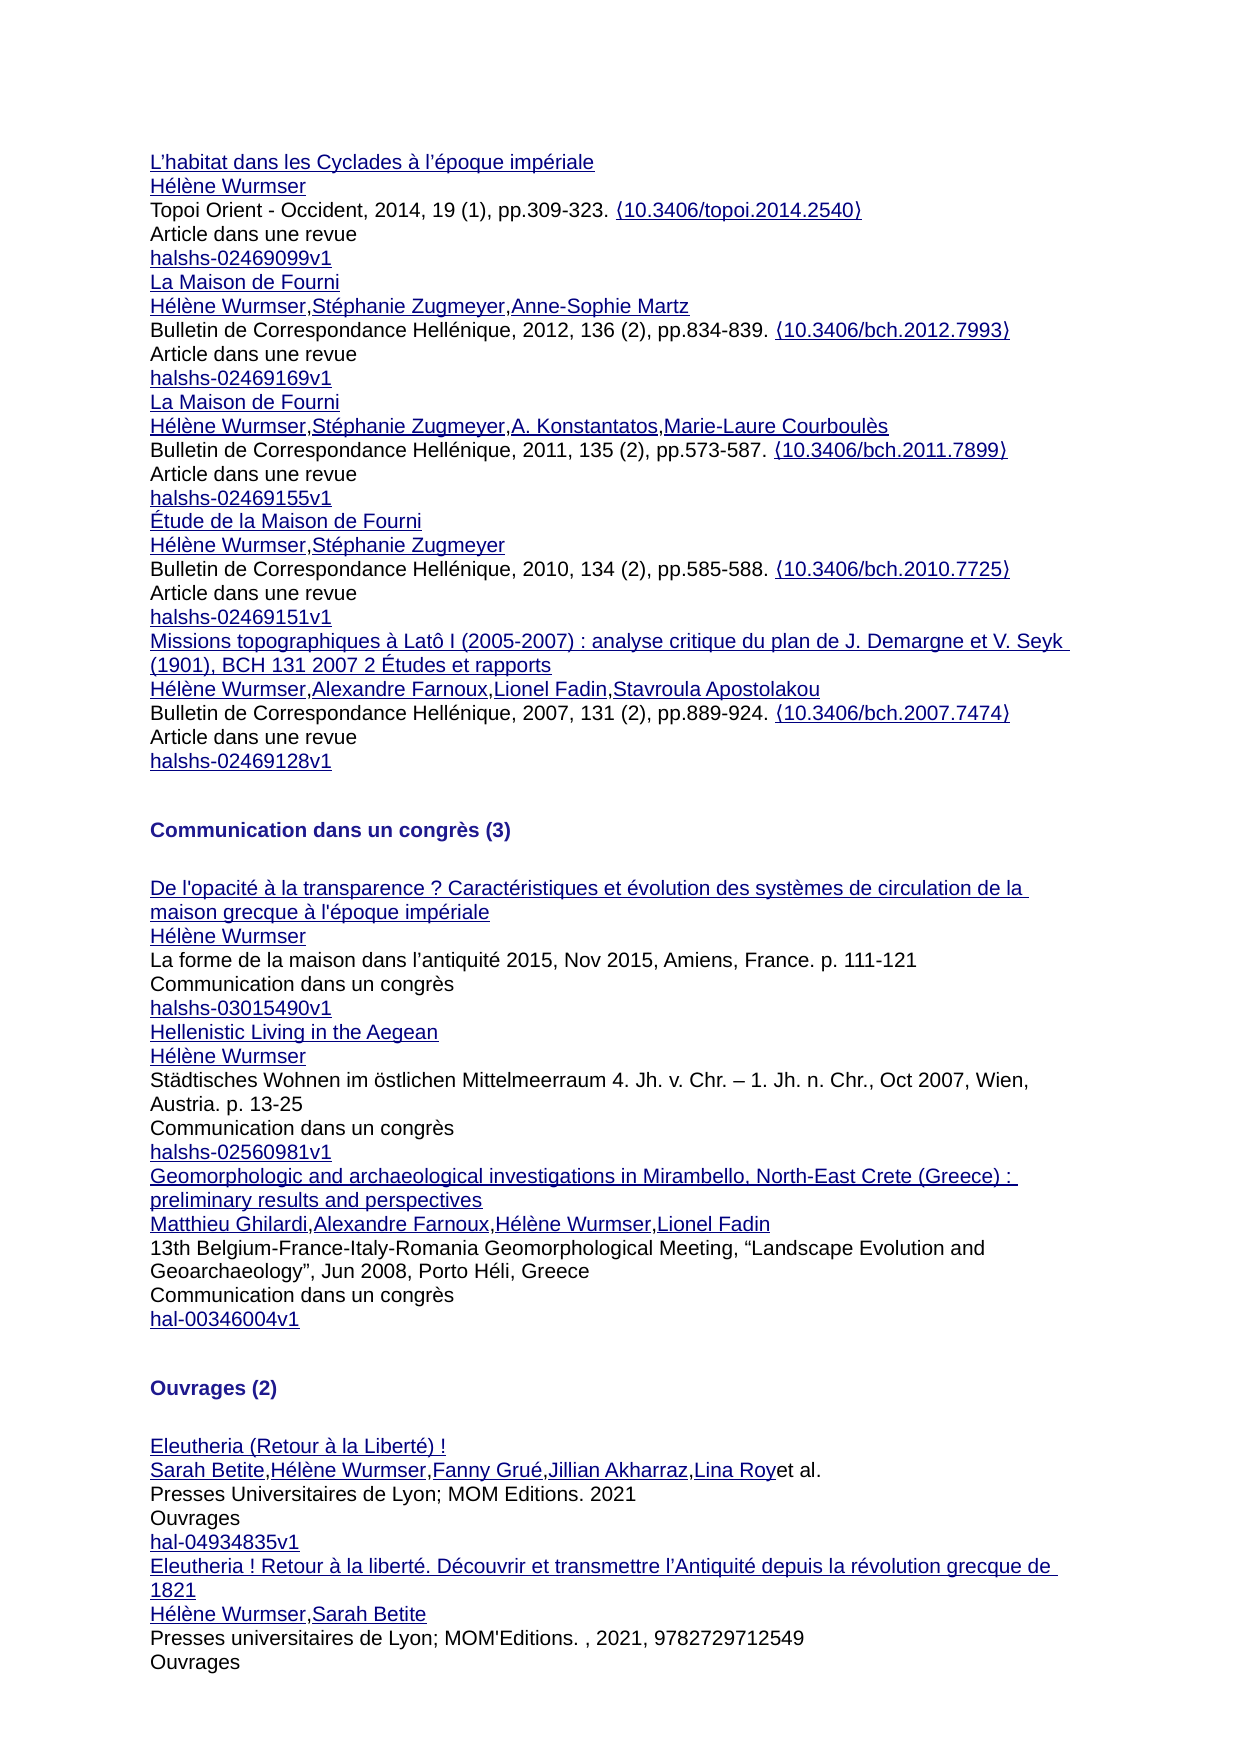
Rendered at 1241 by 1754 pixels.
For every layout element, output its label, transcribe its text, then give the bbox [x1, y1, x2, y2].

table_cell L’habitat dans les Cyclades à l’époque impériale Hélène Wurmser Topoi Orient - Occident, 2014, 19 (1), pp.309-323. ⟨10.3406/topoi.2014.2540⟩ Article dans une revue halshs-02469099v1 [150, 150, 1090, 270]
table_cell Missions topographiques à Latô I (2005-2007) : analyse critique du plan de J. Demargne et V. Seyk (1901), BCH 131 2007 2 Études et rapports Hélène Wurmser,Alexandre Farnoux,Lionel Fadin,Stavroula Apostolakou Bulletin de Correspondance Hellénique, 2007, 131 (2), pp.889-924. ⟨10.3406/bch.2007.7474⟩ Article dans une revue halshs-02469128v1 [150, 629, 1090, 773]
subtitle Communication dans un congrès (3) [150, 818, 1090, 842]
table_cell Eleutheria ! Retour à la liberté. Découvrir et transmettre l’Antiquité depuis la révolution grecque de 1821 Hélène Wurmser,Sarah Betite Presses universitaires de Lyon; MOM'Editions. , 2021, 9782729712549 Ouvrages [150, 1554, 1090, 1674]
table_cell Geomorphologic and archaeological investigations in Mirambello, North-East Crete (Greece) : preliminary results and perspectives Matthieu Ghilardi,Alexandre Farnoux,Hélène Wurmser,Lionel Fadin 13th Belgium-France-Italy-Romania Geomorphological Meeting, “Landscape Evolution and Geoarchaeology”, Jun 2008, Porto Héli, Greece Communication dans un congrès hal-00346004v1 [150, 1164, 1090, 1331]
table_cell Hellenistic Living in the Aegean Hélène Wurmser Städtisches Wohnen im östlichen Mittelmeerraum 4. Jh. v. Chr. – 1. Jh. n. Chr., Oct 2007, Wien, Austria. p. 13-25 Communication dans un congrès halshs-02560981v1 [150, 1020, 1090, 1163]
table_cell Étude de la Maison de Fourni Hélène Wurmser,Stéphanie Zugmeyer Bulletin de Correspondance Hellénique, 2010, 134 (2), pp.585-588. ⟨10.3406/bch.2010.7725⟩ Article dans une revue halshs-02469151v1 [150, 509, 1090, 629]
table_header Eleutheria (Retour à la Liberté) ! Sarah Betite,Hélène Wurmser,Fanny Grué,Jillian Akharraz,Lina Royet al. Presses Universitaires de Lyon; MOM Editions. 2021 Ouvrages hal-04934835v1 [150, 1434, 1090, 1554]
subtitle Ouvrages (2) [150, 1376, 1090, 1400]
table_cell La Maison de Fourni Hélène Wurmser,Stéphanie Zugmeyer,A. Konstantatos,Marie-Laure Courboulès Bulletin de Correspondance Hellénique, 2011, 135 (2), pp.573-587. ⟨10.3406/bch.2011.7899⟩ Article dans une revue halshs-02469155v1 [150, 390, 1090, 509]
table_header De l'opacité à la transparence ? Caractéristiques et évolution des systèmes de circulation de la maison grecque à l'époque impériale Hélène Wurmser La forme de la maison dans l’antiquité 2015, Nov 2015, Amiens, France. p. 111-121 Communication dans un congrès halshs-03015490v1 [150, 876, 1090, 1020]
table_cell La Maison de Fourni Hélène Wurmser,Stéphanie Zugmeyer,Anne-Sophie Martz Bulletin de Correspondance Hellénique, 2012, 136 (2), pp.834-839. ⟨10.3406/bch.2012.7993⟩ Article dans une revue halshs-02469169v1 [150, 270, 1090, 389]
